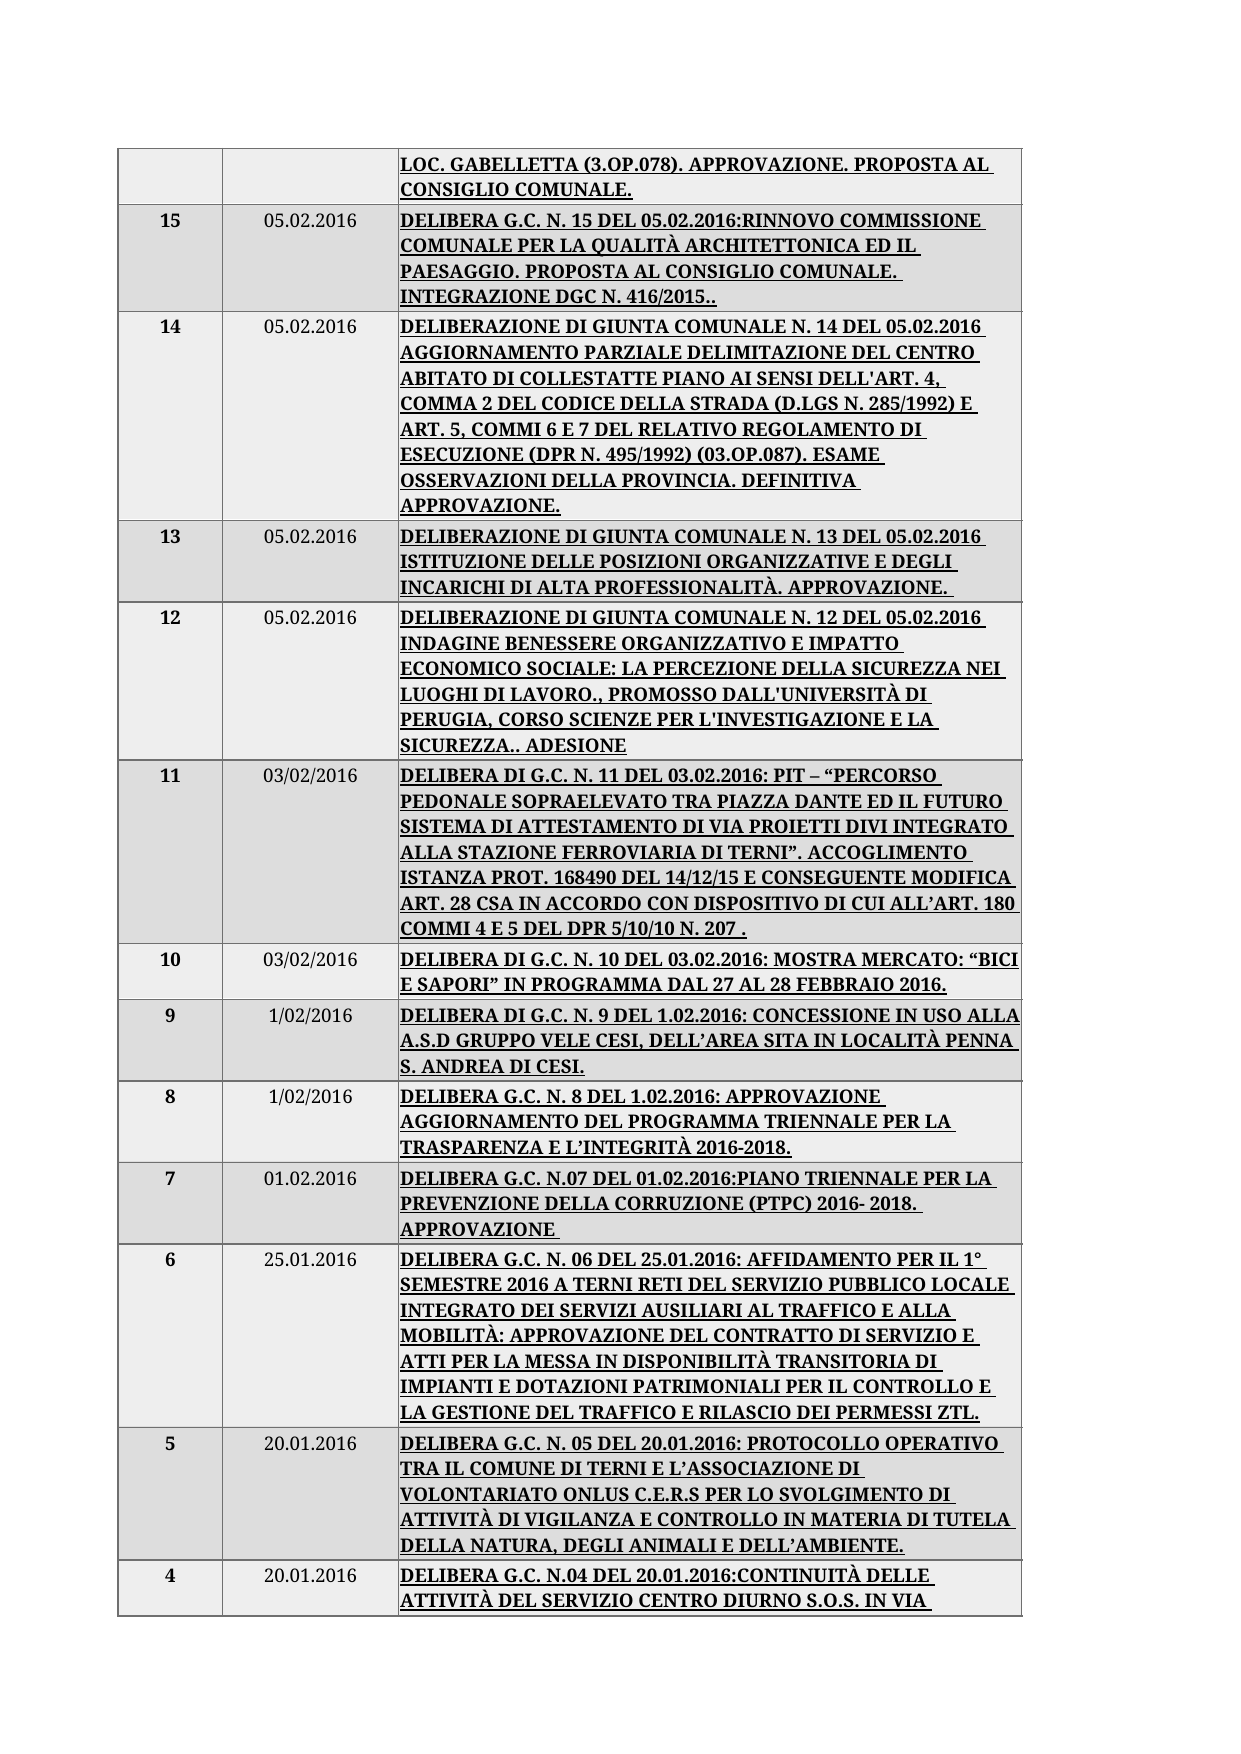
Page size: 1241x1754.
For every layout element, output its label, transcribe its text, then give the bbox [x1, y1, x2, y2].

table_cell 01.02.2016 [223, 1163, 398, 1243]
table_cell 15 [119, 205, 222, 311]
table_cell DELIBERA G.C. N.04 DEL 20.01.2016:CONTINUITÀ DELLE ATTIVITÀ DEL SERVIZIO CENTRO DIURNO S.O.S. IN VIA [399, 1561, 1021, 1615]
table_cell 8 [119, 1082, 222, 1161]
table_cell [119, 149, 222, 203]
table_cell 10 [119, 944, 222, 998]
table_cell 20.01.2016 [223, 1561, 398, 1615]
table_cell DELIBERA G.C. N.07 DEL 01.02.2016:PIANO TRIENNALE PER LA PREVENZIONE DELLA CORRUZIONE (PTPC) 2016- 2018. APPROVAZIONE [399, 1163, 1021, 1243]
table_cell DELIBERAZIONE DI GIUNTA COMUNALE N. 13 DEL 05.02.2016 ISTITUZIONE DELLE POSIZIONI ORGANIZZATIVE E DEGLI INCARICHI DI ALTA PROFESSIONALITÀ. APPROVAZIONE. [399, 521, 1021, 601]
table_cell 03/02/2016 [223, 944, 398, 998]
table_cell DELIBERA G.C. N. 06 DEL 25.01.2016: AFFIDAMENTO PER IL 1° SEMESTRE 2016 A TERNI RETI DEL SERVIZIO PUBBLICO LOCALE INTEGRATO DEI SERVIZI AUSILIARI AL TRAFFICO E ALLA MOBILITÀ: APPROVAZIONE DEL CONTRATTO DI SERVIZIO E ATTI PER LA MESSA IN DISPONIBILITÀ TRANSITORIA DI IMPIANTI E DOTAZIONI PATRIMONIALI PER IL CONTROLLO E LA GESTIONE DEL TRAFFICO E RILASCIO DEI PERMESSI ZTL. [399, 1245, 1021, 1426]
table_cell 05.02.2016 [223, 205, 398, 311]
table_cell 11 [119, 761, 222, 943]
table_cell DELIBERAZIONE DI GIUNTA COMUNALE N. 14 DEL 05.02.2016 AGGIORNAMENTO PARZIALE DELIMITAZIONE DEL CENTRO ABITATO DI COLLESTATTE PIANO AI SENSI DELL'ART. 4, COMMA 2 DEL CODICE DELLA STRADA (D.LGS N. 285/1992) E ART. 5, COMMI 6 E 7 DEL RELATIVO REGOLAMENTO DI ESECUZIONE (DPR N. 495/1992) (03.OP.087). ESAME OSSERVAZIONI DELLA PROVINCIA. DEFINITIVA APPROVAZIONE. [399, 312, 1021, 519]
table_cell 03/02/2016 [223, 761, 398, 943]
table_cell 7 [119, 1163, 222, 1243]
table_cell DELIBERA DI G.C. N. 11 DEL 03.02.2016: PIT – “PERCORSO PEDONALE SOPRAELEVATO TRA PIAZZA DANTE ED IL FUTURO SISTEMA DI ATTESTAMENTO DI VIA PROIETTI DIVI INTEGRATO ALLA STAZIONE FERROVIARIA DI TERNI”. ACCOGLIMENTO ISTANZA PROT. 168490 DEL 14/12/15 E CONSEGUENTE MODIFICA ART. 28 CSA IN ACCORDO CON DISPOSITIVO DI CUI ALL’ART. 180 COMMI 4 E 5 DEL DPR 5/10/10 N. 207 . [399, 761, 1021, 943]
table_cell DELIBERA DI G.C. N. 10 DEL 03.02.2016: MOSTRA MERCATO: “BICI E SAPORI” IN PROGRAMMA DAL 27 AL 28 FEBBRAIO 2016. [399, 944, 1021, 998]
table_cell 1/02/2016 [223, 1000, 398, 1080]
table_cell [223, 149, 398, 203]
table_cell 14 [119, 312, 222, 519]
table_cell 12 [119, 603, 222, 759]
table_cell 05.02.2016 [223, 521, 398, 601]
table_cell 9 [119, 1000, 222, 1080]
table_cell 05.02.2016 [223, 312, 398, 519]
table_cell 20.01.2016 [223, 1428, 398, 1559]
table_cell DELIBERA G.C. N. 05 DEL 20.01.2016: PROTOCOLLO OPERATIVO TRA IL COMUNE DI TERNI E L’ASSOCIAZIONE DI VOLONTARIATO ONLUS C.E.R.S PER LO SVOLGIMENTO DI ATTIVITÀ DI VIGILANZA E CONTROLLO IN MATERIA DI TUTELA DELLA NATURA, DEGLI ANIMALI E DELL’AMBIENTE. [399, 1428, 1021, 1559]
table_cell DELIBERA DI G.C. N. 9 DEL 1.02.2016: CONCESSIONE IN USO ALLA A.S.D GRUPPO VELE CESI, DELL’AREA SITA IN LOCALITÀ PENNA S. ANDREA DI CESI. [399, 1000, 1021, 1080]
table_cell 4 [119, 1561, 222, 1615]
table_cell 5 [119, 1428, 222, 1559]
table_cell DELIBERA G.C. N. 15 DEL 05.02.2016:RINNOVO COMMISSIONE COMUNALE PER LA QUALITÀ ARCHITETTONICA ED IL PAESAGGIO. PROPOSTA AL CONSIGLIO COMUNALE. INTEGRAZIONE DGC N. 416/2015.. [399, 205, 1021, 311]
table_cell 05.02.2016 [223, 603, 398, 759]
table_cell 25.01.2016 [223, 1245, 398, 1426]
table_cell LOC. GABELLETTA (3.OP.078). APPROVAZIONE. PROPOSTA AL CONSIGLIO COMUNALE. [399, 149, 1021, 203]
table_cell 1/02/2016 [223, 1082, 398, 1161]
table_cell DELIBERA G.C. N. 8 DEL 1.02.2016: APPROVAZIONE AGGIORNAMENTO DEL PROGRAMMA TRIENNALE PER LA TRASPARENZA E L’INTEGRITÀ 2016-2018. [399, 1082, 1021, 1161]
table_cell DELIBERAZIONE DI GIUNTA COMUNALE N. 12 DEL 05.02.2016 INDAGINE BENESSERE ORGANIZZATIVO E IMPATTO ECONOMICO SOCIALE: LA PERCEZIONE DELLA SICUREZZA NEI LUOGHI DI LAVORO., PROMOSSO DALL'UNIVERSITÀ DI PERUGIA, CORSO SCIENZE PER L'INVESTIGAZIONE E LA SICUREZZA.. ADESIONE [399, 603, 1021, 759]
table_cell 6 [119, 1245, 222, 1426]
table_cell 13 [119, 521, 222, 601]
